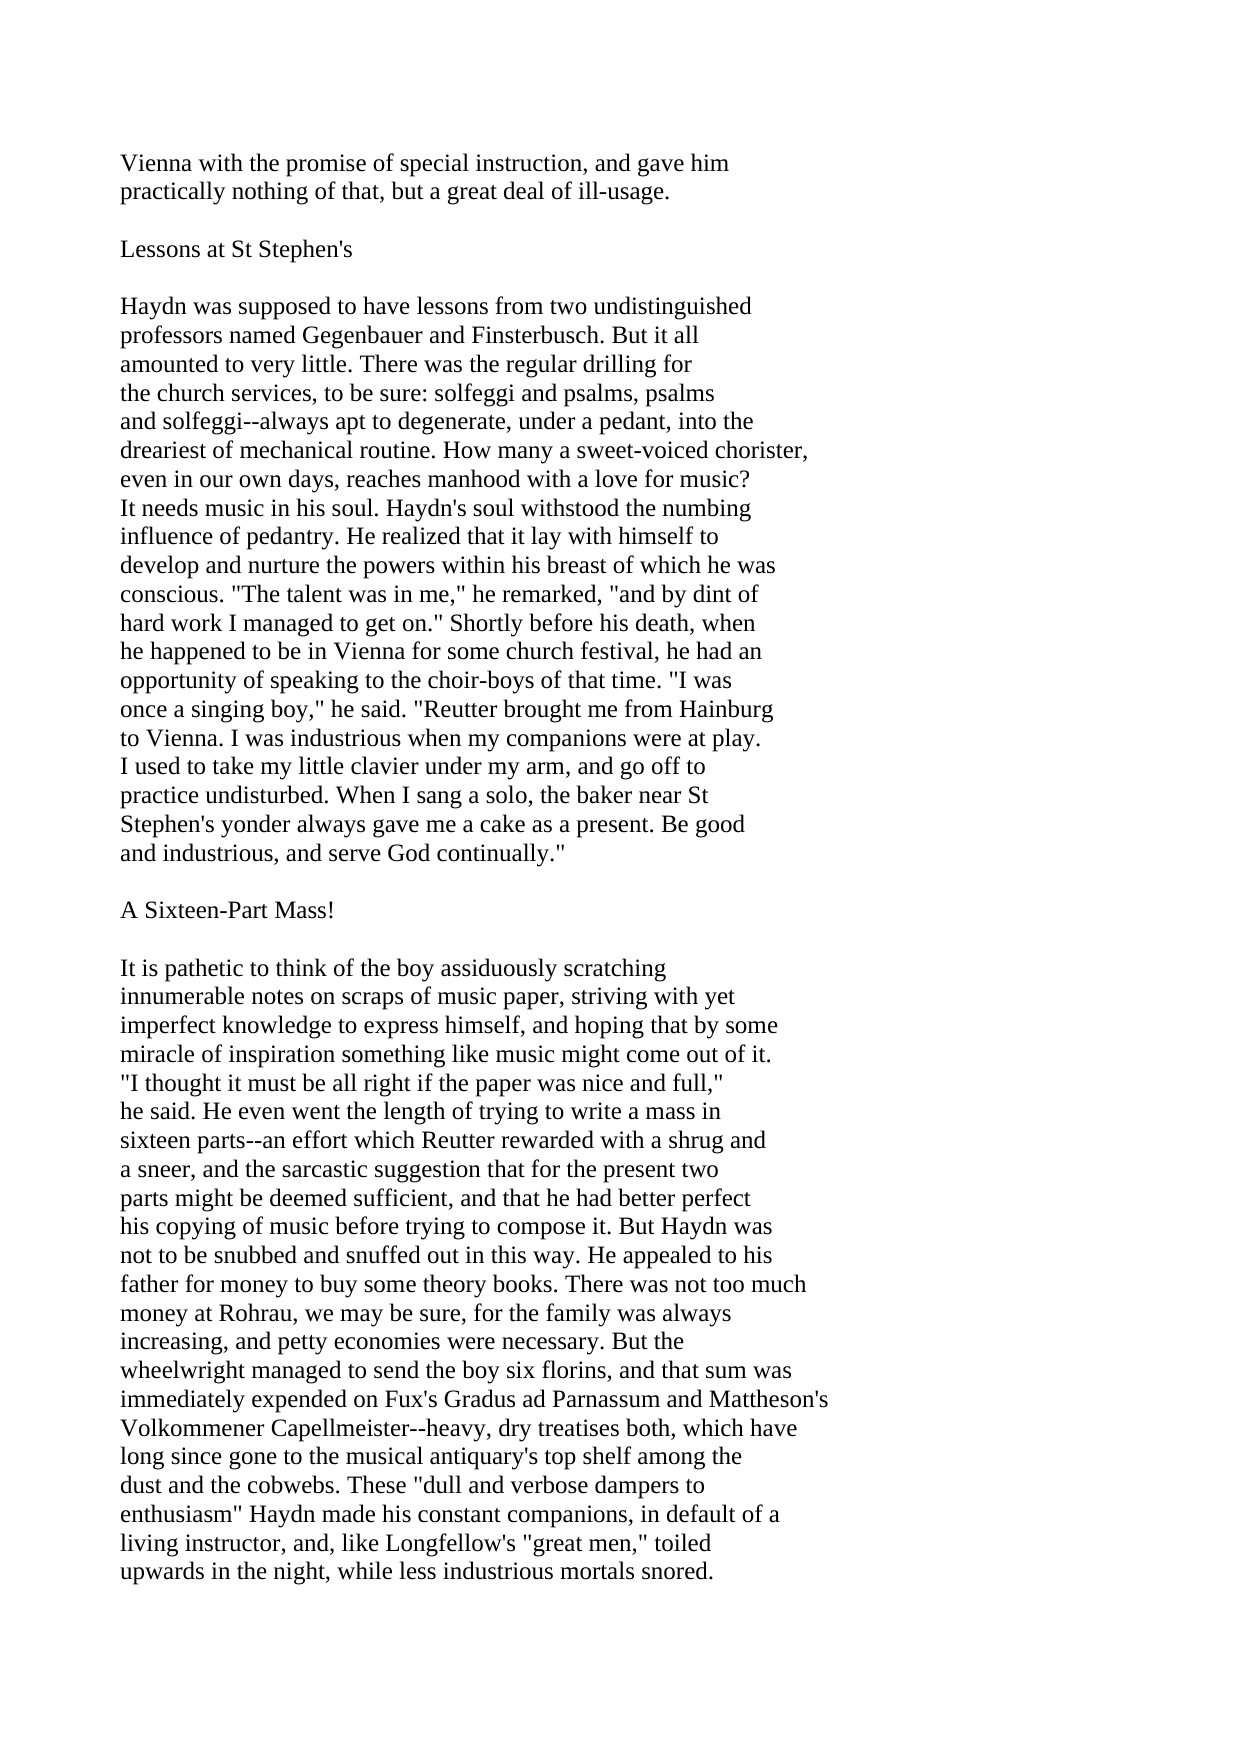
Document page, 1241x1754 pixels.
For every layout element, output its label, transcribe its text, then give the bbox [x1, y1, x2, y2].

text dust and the cobwebs. These "dull and verbose dampers to [120, 1470, 1120, 1499]
text develop and nurture the powers within his breast of which he was [120, 550, 1120, 579]
text dreariest of mechanical routine. How many a sweet-voiced chorister, [120, 435, 1120, 464]
text even in our own days, reaches manhood with a love for music? [120, 464, 1120, 493]
text to Vienna. I was industrious when my companions were at play. [120, 723, 1120, 751]
text miracle of inspiration something like music might come out of it. [120, 1039, 1120, 1068]
text parts might be deemed sufficient, and that he had better perfect [120, 1183, 1120, 1211]
text the church services, to be sure: solfeggi and psalms, psalms [120, 378, 1120, 406]
text his copying of music before trying to compose it. But Haydn was [120, 1211, 1120, 1240]
text and industrious, and serve God continually." [120, 838, 1120, 866]
text and solfeggi--always apt to degenerate, under a pedant, into the [120, 406, 1120, 435]
text It is pathetic to think of the boy assiduously scratching [120, 953, 1120, 981]
text immediately expended on Fux's Gradus ad Parnassum and Mattheson's [120, 1384, 1120, 1413]
text enthusiasm" Haydn made his constant companions, in default of a [120, 1499, 1120, 1528]
text increasing, and petty economies were necessary. But the [120, 1326, 1120, 1355]
text he happened to be in Vienna for some church festival, he had an [120, 636, 1120, 665]
text imperfect knowledge to express himself, and hoping that by some [120, 1010, 1120, 1039]
text Vienna with the promise of special instruction, and gave him [120, 148, 1120, 176]
text conscious. "The talent was in me," he remarked, "and by dint of [120, 579, 1120, 608]
text Volkommener Capellmeister--heavy, dry treatises both, which have [120, 1413, 1120, 1441]
text not to be snubbed and snuffed out in this way. He appealed to his [120, 1240, 1120, 1269]
text practically nothing of that, but a great deal of ill-usage. [120, 176, 1120, 205]
text hard work I managed to get on." Shortly before his death, when [120, 608, 1120, 636]
text It needs music in his soul. Haydn's soul withstood the numbing [120, 493, 1120, 521]
text opportunity of speaking to the choir-boys of that time. "I was [120, 665, 1120, 694]
text influence of pedantry. He realized that it lay with himself to [120, 521, 1120, 550]
text Stephen's yonder always gave me a cake as a present. Be good [120, 809, 1120, 838]
text father for money to buy some theory books. There was not too much [120, 1269, 1120, 1298]
text money at Rohrau, we may be sure, for the family was always [120, 1298, 1120, 1326]
text "I thought it must be all right if the paper was nice and full," [120, 1068, 1120, 1096]
text Lessons at St Stephen's [120, 234, 1120, 263]
text I used to take my little clavier under my arm, and go off to [120, 751, 1120, 780]
text amounted to very little. There was the regular drilling for [120, 349, 1120, 378]
text professors named Gegenbauer and Finsterbusch. But it all [120, 320, 1120, 349]
text a sneer, and the sarcastic suggestion that for the present two [120, 1154, 1120, 1183]
text practice undisturbed. When I sang a solo, the baker near St [120, 780, 1120, 809]
text long since gone to the musical antiquary's top shelf among the [120, 1441, 1120, 1470]
text living instructor, and, like Longfellow's "great men," toiled [120, 1528, 1120, 1556]
text he said. He even went the length of trying to write a mass in [120, 1096, 1120, 1125]
text wheelwright managed to send the boy six florins, and that sum was [120, 1355, 1120, 1384]
text upwards in the night, while less industrious mortals snored. [120, 1556, 1120, 1585]
text once a singing boy," he said. "Reutter brought me from Hainburg [120, 694, 1120, 723]
text sixteen parts--an effort which Reutter rewarded with a shrug and [120, 1125, 1120, 1154]
text innumerable notes on scraps of music paper, striving with yet [120, 981, 1120, 1010]
text A Sixteen-Part Mass! [120, 895, 1120, 924]
text Haydn was supposed to have lessons from two undistinguished [120, 291, 1120, 320]
